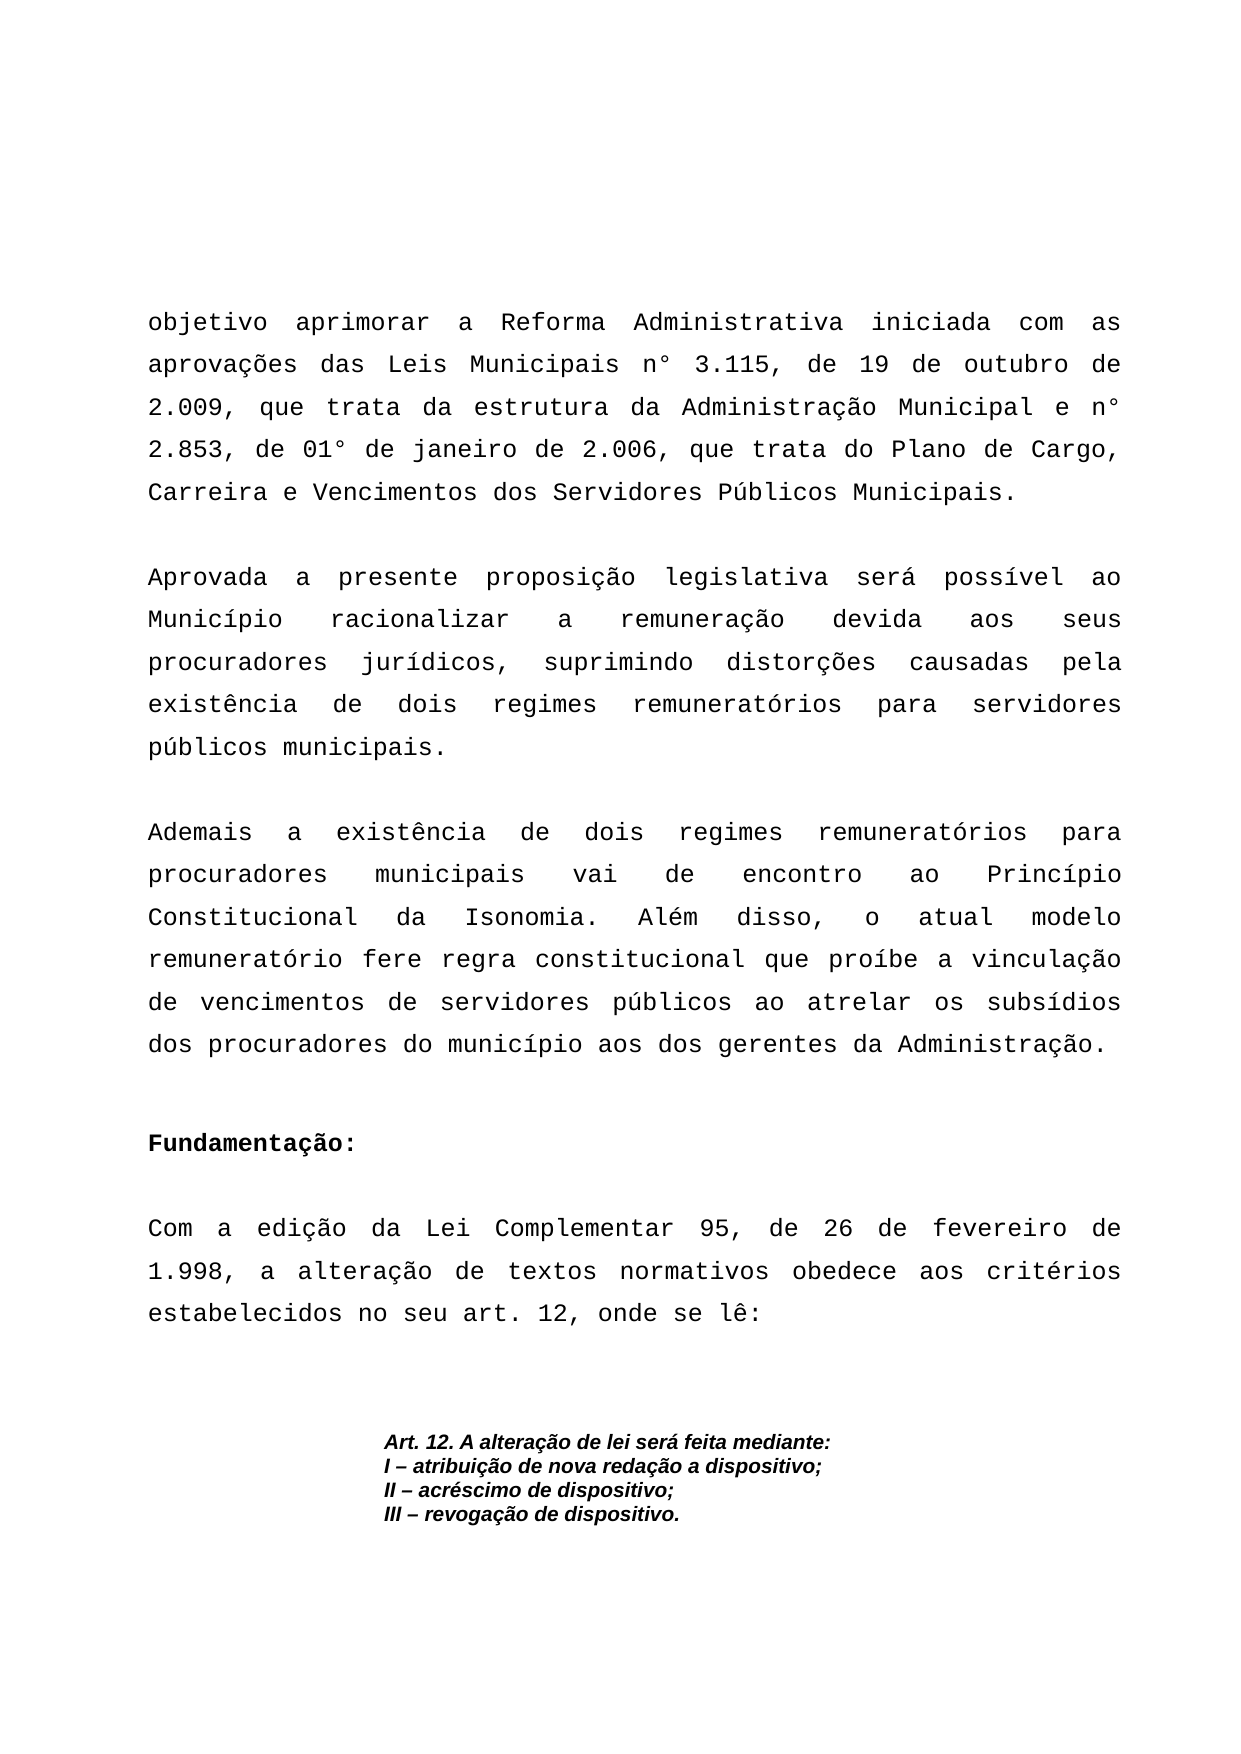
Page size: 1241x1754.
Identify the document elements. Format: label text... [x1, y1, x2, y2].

text I – atribuição de nova redação a dispositivo; [384, 1454, 1122, 1478]
text Com a edição da Lei Complementar 95, de 26 de fevereiro de 1.998, a alteração de textos normativos obedece aos critérios estabelecidos no seu art. 12, onde se lê: [110, 1216, 1122, 1329]
text objetivo aprimorar a Reforma Administrativa iniciada com as aprovações das Leis Municipais n° 3.115, de 19 de outubro de 2.009, que trata da estrutura da Administração Municipal e n° 2.853, de 01° de janeiro de 2.006, que trata do Plano de Cargo, Carreira e Vencimentos dos Servidores Públicos Municipais. [148, 309, 1122, 508]
text Fundamentação: [148, 1131, 1122, 1159]
subtitle Art. 12. A alteração de lei será feita mediante: [384, 1430, 1122, 1454]
text III – revogação de dispositivo. [384, 1502, 1122, 1526]
text Aprovada a presente proposição legislativa será possível ao Município racionalizar a remuneração devida aos seus procuradores jurídicos, suprimindo distorções causadas pela existência de dois regimes remuneratórios para servidores públicos municipais. [148, 564, 1122, 763]
text II – acréscimo de dispositivo; [384, 1478, 1122, 1502]
text Ademais a existência de dois regimes remuneratórios para procuradores municipais vai de encontro ao Princípio Constitucional da Isonomia. Além disso, o atual modelo remuneratório fere regra constitucional que proíbe a vinculação de vencimentos de servidores públicos ao atrelar os subsídios dos procuradores do município aos dos gerentes da Administração. [148, 819, 1122, 1060]
